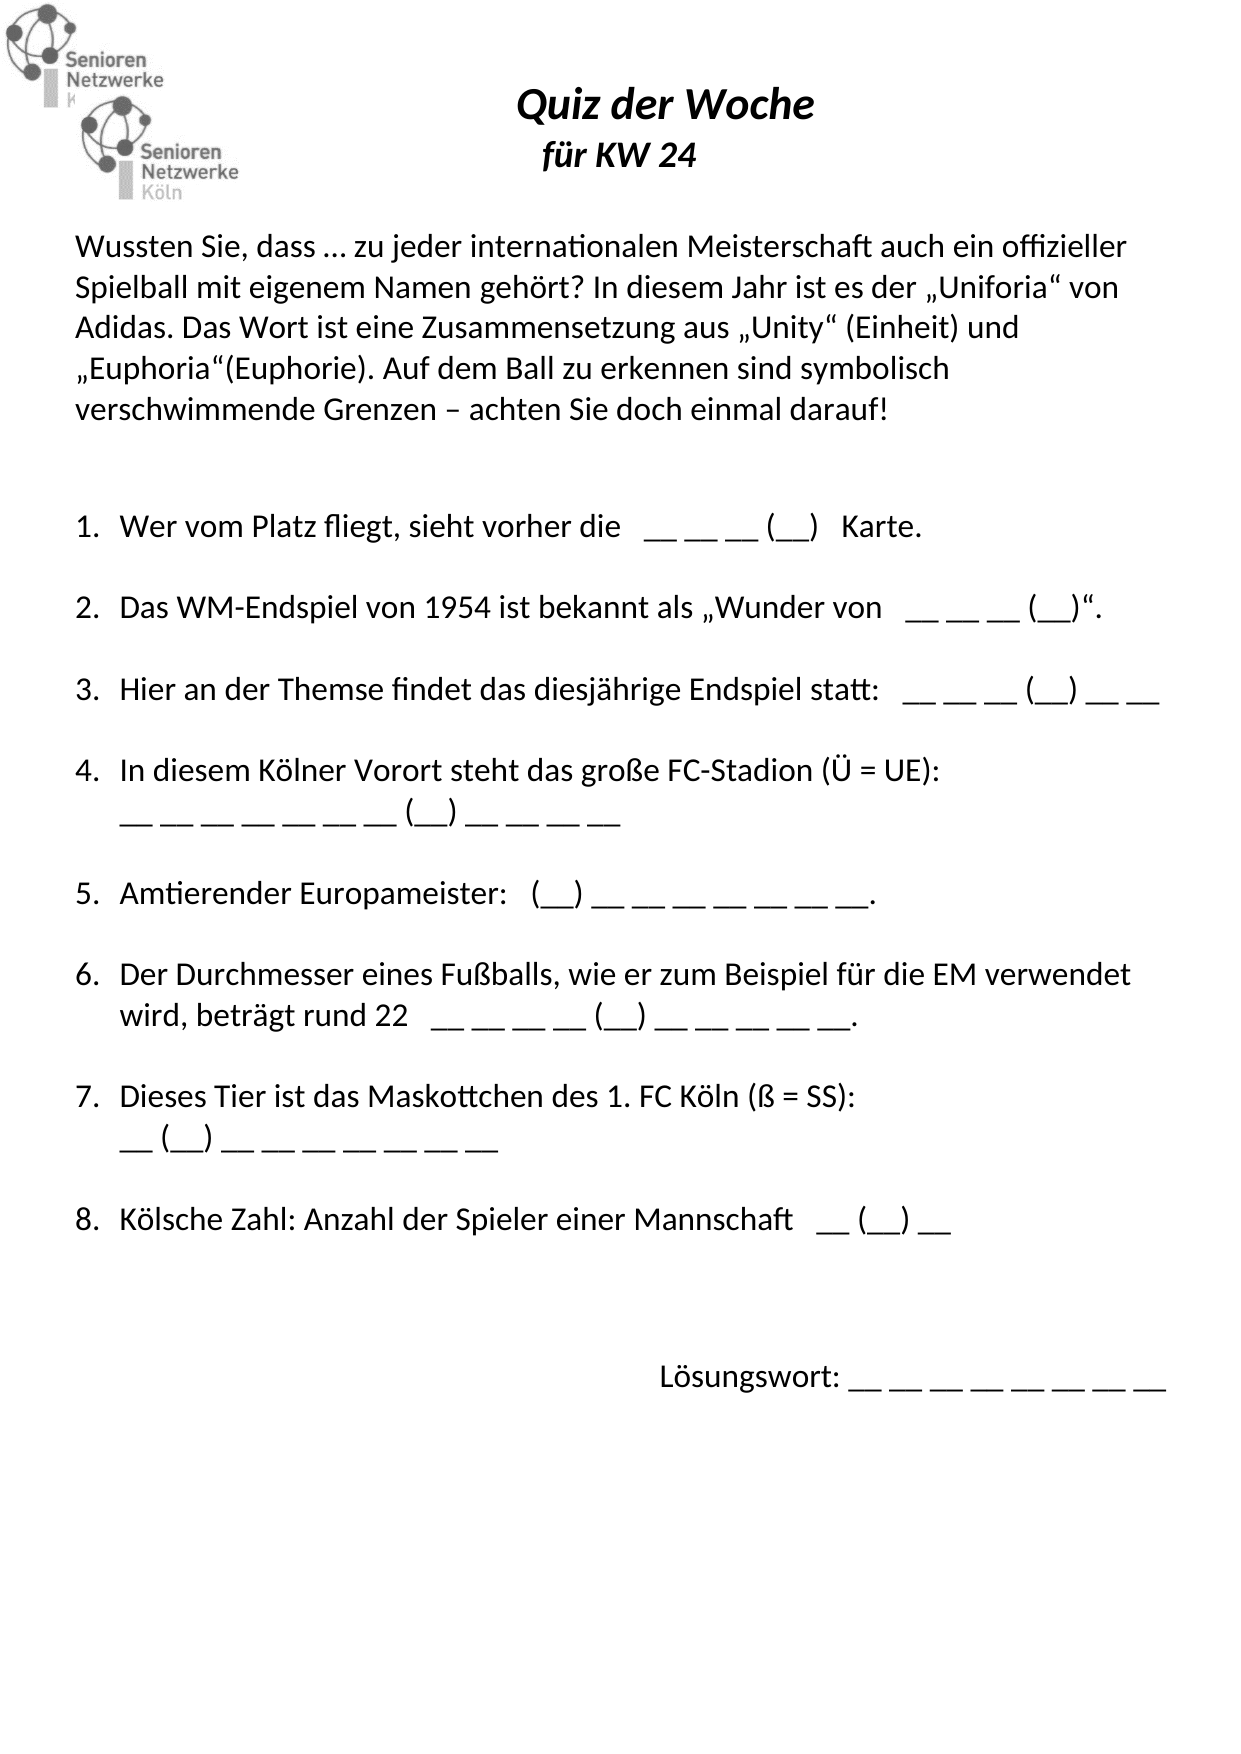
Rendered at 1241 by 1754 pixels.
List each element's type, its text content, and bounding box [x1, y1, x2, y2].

text 5. Amtierender Europameister: (__) __ __ __ __ __ __ __. [75, 872, 1167, 912]
picture [0, 0, 244, 204]
text 7. Dieses Tier ist das Maskottchen des 1. FC Köln (ß = SS): [75, 1075, 1167, 1116]
text __ (__) __ __ __ __ __ __ __ [75, 1116, 1167, 1157]
text 1. Wer vom Platz fliegt, sieht vorher die __ __ __ (__) Karte. [75, 505, 1167, 546]
text für KW 24 [244, 131, 1167, 177]
text 6. Der Durchmesser eines Fußballs, wie er zum Beispiel für die EM verwendet wird, beträgt rund 22 __ __ __ __ (__) __ __ __ __ __. [75, 953, 1167, 1034]
text 2. Das WM-Endspiel von 1954 ist bekannt als „Wunder von __ __ __ (__)“. [75, 587, 1167, 627]
text 3. Hier an der Themse findet das diesjährige Endspiel statt: __ __ __ (__) __ __ [75, 668, 1167, 709]
text Quiz der Woche [169, 75, 1167, 131]
text 8. Kölsche Zahl: Anzahl der Spieler einer Mannschaft __ (__) __ [75, 1197, 1167, 1238]
text Lösungswort: __ __ __ __ __ __ __ __ [75, 1355, 1167, 1396]
text __ __ __ __ __ __ __ (__) __ __ __ __ [75, 790, 1167, 831]
text Wussten Sie, dass … zu jeder internationalen Meisterschaft auch ein offizieller Spielball mit eigenem Namen gehört? In diesem Jahr ist es der „Uniforia“ von Adidas. Das Wort ist eine Zusammensetzung aus „Unity“ (Einheit) und „Euphoria“(Euphorie). Auf dem Ball zu erkennen sind symbolisch verschwimmende Grenzen – achten Sie doch einmal darauf! [75, 225, 1167, 429]
text 4. In diesem Kölner Vorort steht das große FC-Stadion (Ü = UE): [75, 749, 1167, 790]
